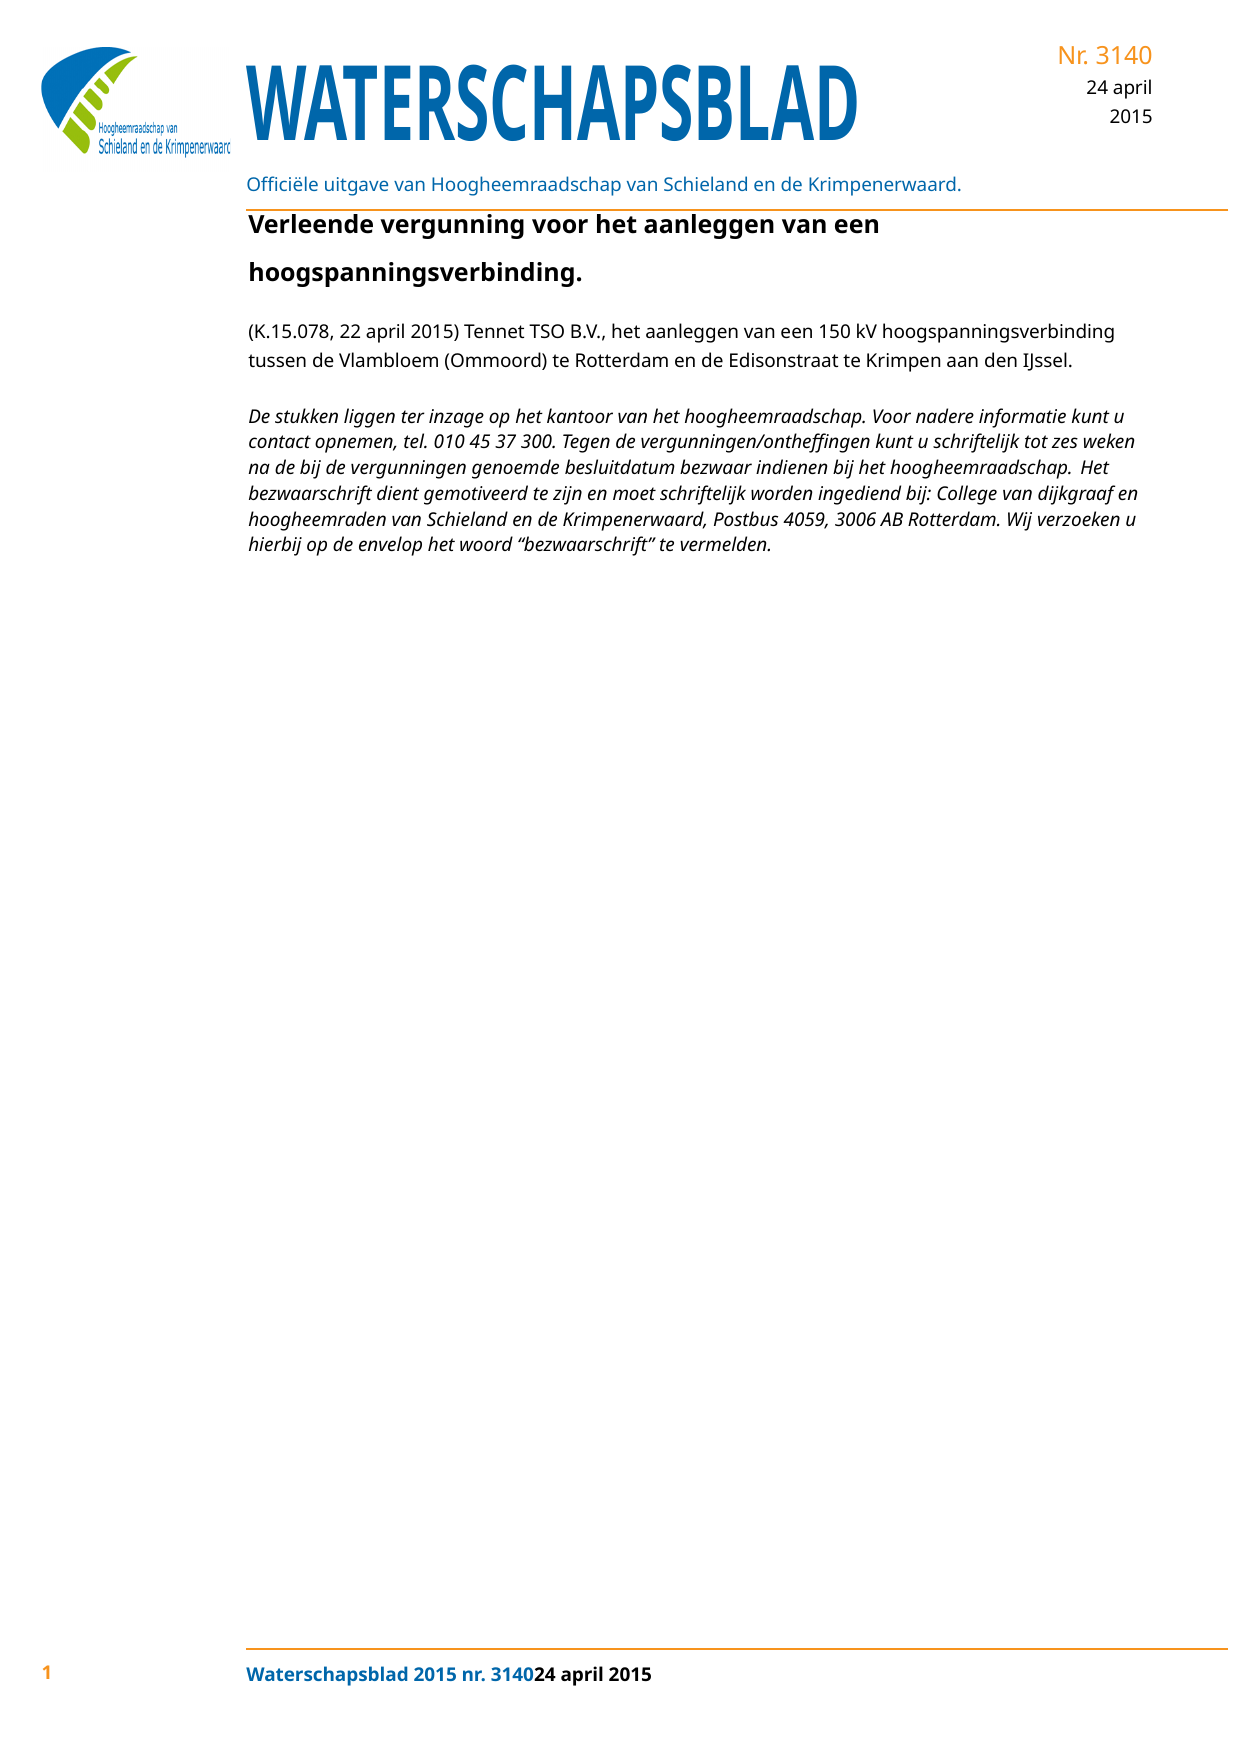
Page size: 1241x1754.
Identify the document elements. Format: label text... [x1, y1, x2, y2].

picture [41, 47, 231, 172]
text De stukken liggen ter inzage op het kantoor van het hoogheemraadschap. Voor nadere informatie kunt u contact opnemen, tel. 010 45 37 300. Tegen de vergunningen/ontheffingen kunt u schriftelijk tot zes weken na de bij de vergunningen genoemde besluitdatum bezwaar indienen bij het hoogheemraadschap. Het bezwaarschrift dient gemotiveerd te zijn en moet schriftelijk worden ingediend bij: College van dijkgraaf en hoogheemraden van Schieland en de Krimpenerwaard, Postbus 4059, 3006 AB Rotterdam. Wij verzoeken u hierbij op de envelop het woord “bezwaarschrift” te vermelden. [248, 403, 1152, 557]
text (K.15.078, 22 april 2015) Tennet TSO B.V., het aanleggen van een 150 kV hoogspanningsverbinding tussen de Vlambloem (Ommoord) te Rotterdam en de Edisonstraat te Krimpen aan den IJssel. [248, 318, 1152, 373]
text Verleende vergunning voor het aanleggen van een hoogspanningsverbinding. [248, 211, 1152, 288]
